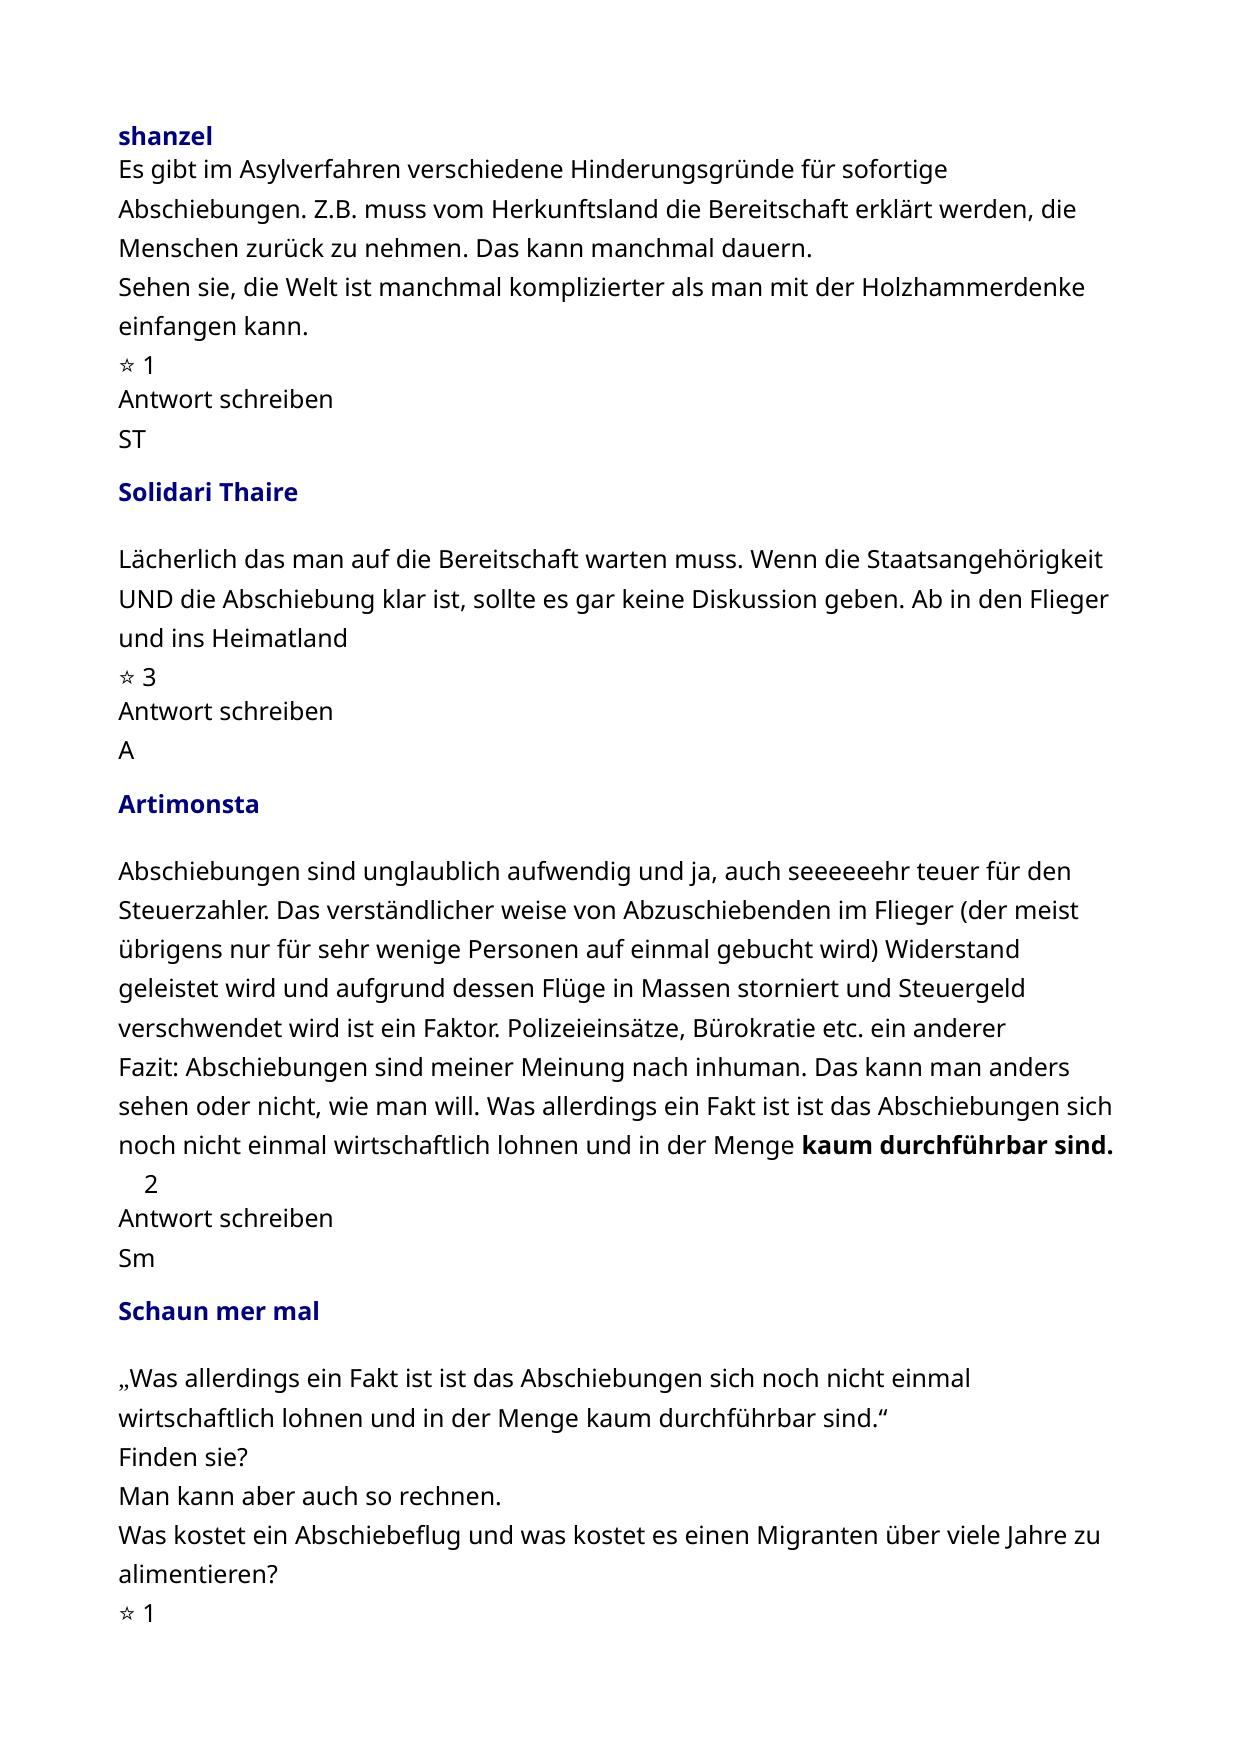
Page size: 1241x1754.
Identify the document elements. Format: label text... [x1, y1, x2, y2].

text Antwort schreiben [118, 382, 1122, 416]
text Finden sie? [118, 1439, 1122, 1473]
text ⭐️ 1 [118, 1596, 1122, 1630]
text Abschiebungen sind unglaublich aufwendig und ja, auch seeeeeehr teuer für den Steuerzahler. Das verständlicher weise von Abzuschiebenden im Flieger (der meist übrigens nur für sehr wenige Personen auf einmal gebucht wird) Widerstand geleistet wird und aufgrund dessen Flüge in Massen storniert und Steuergeld verschwendet wird ist ein Faktor. Polizeieinsätze, Bürokratie etc. ein anderer [118, 854, 1122, 1044]
text Sehen sie, die Welt ist manchmal komplizierter als man mit der Holzhammerdenke einfangen kann. [118, 270, 1122, 343]
text Antwort schreiben [118, 694, 1122, 728]
text Was kostet ein Abschiebeflug und was kostet es einen Migranten über viele Jahre zu alimentieren? [118, 1518, 1122, 1591]
text Man kann aber auch so rechnen. [118, 1478, 1122, 1513]
text A [118, 733, 1122, 767]
text ⭐️ 3 [118, 659, 1122, 694]
subtitle shanzel [118, 118, 1122, 152]
text Fazit: Abschiebungen sind meiner Meinung nach inhuman. Das kann man anders sehen oder nicht, wie man will. Was allerdings ein Fakt ist ist das Abschiebungen sich noch nicht einmal wirtschaftlich lohnen und in der Menge kaum durchführbar sind. [118, 1049, 1122, 1162]
text 🙁 2 [118, 1167, 1122, 1201]
subtitle Schaun mer mal [118, 1294, 1122, 1328]
text ST [118, 421, 1122, 455]
subtitle Solidari Thaire [118, 475, 1122, 509]
text Lächerlich das man auf die Bereitschaft warten muss. Wenn die Staatsangehörigkeit UND die Abschiebung klar ist, sollte es gar keine Diskussion geben. Ab in den Flieger und ins Heimatland [118, 542, 1122, 654]
text Antwort schreiben [118, 1201, 1122, 1235]
text „Was allerdings ein Fakt ist ist das Abschiebungen sich noch nicht einmal wirtschaftlich lohnen und in der Menge kaum durchführbar sind.“ [118, 1361, 1122, 1434]
text Es gibt im Asylverfahren verschiedene Hinderungsgründe für sofortige Abschiebungen. Z.B. muss vom Herkunftsland die Bereitschaft erklärt werden, die Menschen zurück zu nehmen. Das kann manchmal dauern. [118, 152, 1122, 264]
text Sm [118, 1240, 1122, 1274]
text ⭐️ 1 [118, 348, 1122, 382]
subtitle Artimonsta [118, 787, 1122, 821]
